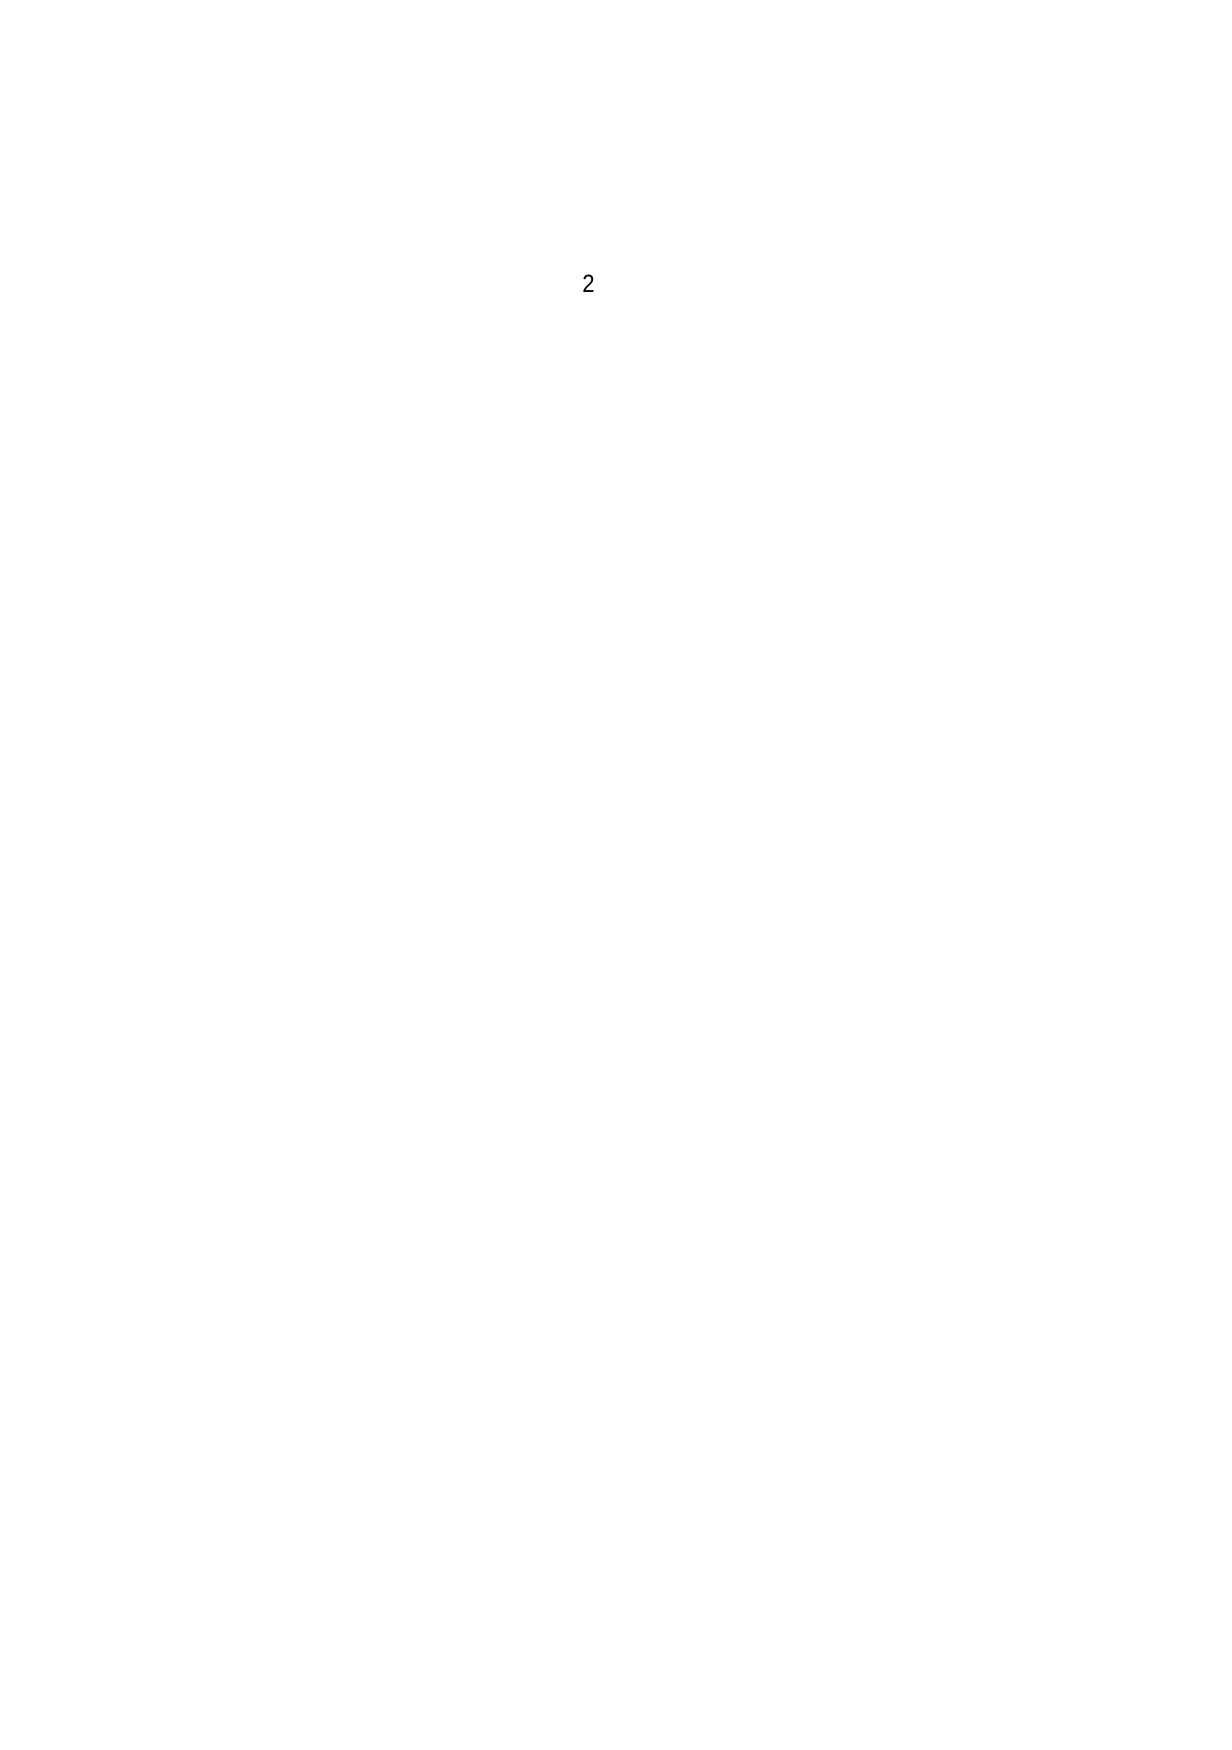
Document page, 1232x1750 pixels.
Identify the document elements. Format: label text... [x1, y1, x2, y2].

text 2 [578, 269, 598, 297]
